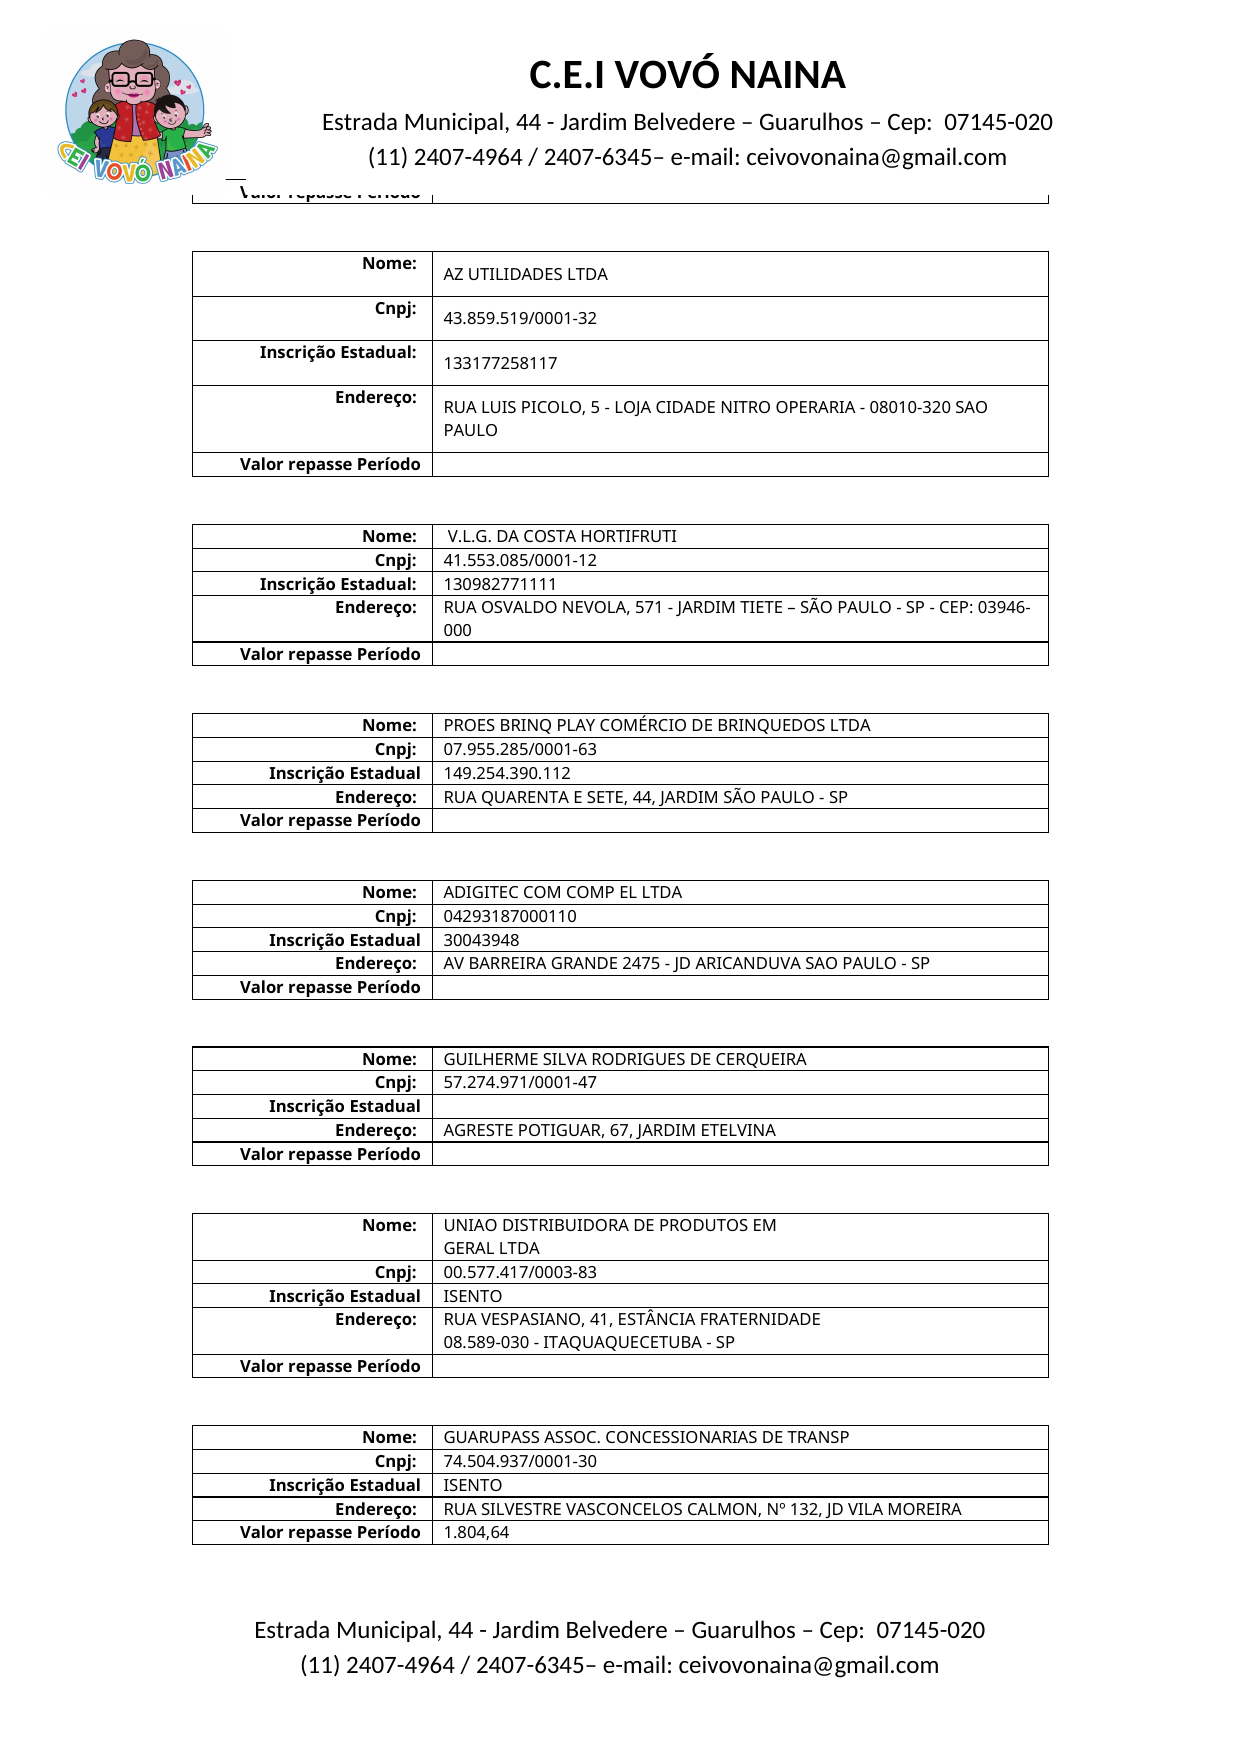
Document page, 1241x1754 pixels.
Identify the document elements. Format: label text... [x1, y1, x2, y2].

table_cell 43.859.519/0001-32 [433, 297, 1048, 340]
table_cell Cnpj: [193, 1071, 432, 1094]
table_cell RUA OSVALDO NEVOLA, 571 - JARDIM TIETE – SÃO PAULO - SP - CEP: 03946-000 [433, 596, 1048, 641]
table_cell Inscrição Estadual [193, 1284, 432, 1307]
table_cell [433, 195, 1048, 203]
table_cell ﻿﻿﻿﻿ISENTO [433, 1474, 1048, 1496]
table_cell Valor repasse Período [193, 643, 432, 665]
table_cell Inscrição Estadual: [193, 572, 432, 595]
table_header ﻿﻿﻿﻿PROES BRINQ PLAY COMÉRCIO DE BRINQUEDOS LTDA [433, 714, 1048, 737]
table_cell Valor repasse Período [193, 809, 432, 832]
table_cell ﻿﻿﻿﻿30043948 [433, 928, 1048, 951]
table_cell Inscrição Estadual [193, 1474, 432, 1496]
table_cell ﻿﻿﻿57.274.971/0001-47 [433, 1071, 1048, 1094]
table_cell [433, 453, 1048, 476]
table_cell Cnpj: [193, 297, 432, 340]
table_header Nome: [193, 1048, 432, 1070]
table_cell Valor repasse Período [193, 180, 432, 203]
table_cell [433, 976, 1048, 998]
table_cell Endereço: [193, 596, 432, 641]
table_cell [433, 809, 1048, 832]
table_cell [433, 643, 1048, 665]
table_header ﻿﻿﻿﻿﻿ADIGITEC COM COMP EL LTDA [433, 881, 1048, 903]
table_cell [433, 1355, 1048, 1377]
table_cell Valor repasse Período [193, 453, 432, 476]
table_cell Inscrição Estadual [193, 928, 432, 951]
table_cell Inscrição Estadual [193, 762, 432, 784]
table_cell 1.804,64 [433, 1521, 1048, 1544]
table_cell ﻿﻿﻿﻿﻿RUA VESPASIANO, 41, ESTÂNCIA FRATERNIDADE 08.589-030 - ITAQUAQUECETUBA - SP [433, 1308, 1048, 1353]
table_cell 41.553.085/0001-12 [433, 549, 1048, 571]
table_cell ﻿﻿﻿﻿ISENTO [433, 1284, 1048, 1307]
table_cell ﻿﻿04293187000110 [433, 905, 1048, 927]
table_cell Inscrição Estadual: [193, 341, 432, 385]
table_header Nome: [193, 525, 432, 547]
table_cell Endereço: [193, 952, 432, 975]
table_cell ﻿﻿﻿﻿﻿﻿RUA SILVESTRE VASCONCELOS CALMON, Nº 132, JD VILA MOREIRA [433, 1498, 1048, 1520]
table_cell Cnpj: [193, 1450, 432, 1473]
table_header Nome: [193, 252, 432, 296]
table_cell Cnpj: [193, 1261, 432, 1283]
table_header Nome: [193, 714, 432, 737]
table_cell Valor repasse Período [193, 1355, 432, 1377]
table_header V.L.G. DA COSTA HORTIFRUTI [433, 525, 1048, 547]
table_cell Endereço: [193, 785, 432, 808]
table_cell Valor repasse Período [193, 976, 432, 998]
table_header Nome: [193, 1426, 432, 1449]
table_cell ﻿RUA QUARENTA E SETE, 44, JARDIM SÃO PAULO - SP [433, 785, 1048, 808]
table_cell Endereço: [193, 1308, 432, 1353]
table_cell ﻿﻿﻿AGRESTE POTIGUAR, 67, JARDIM ETELVINA [433, 1119, 1048, 1141]
table_cell Endereço: [193, 386, 432, 452]
table_cell ﻿﻿﻿﻿74.504.937/0001-30 [433, 1450, 1048, 1473]
table_cell Cnpj: [193, 549, 432, 571]
table_cell Inscrição Estadual [193, 1095, 432, 1118]
table_header ﻿﻿﻿﻿﻿﻿GUILHERME SILVA RODRIGUES DE CERQUEIRA [433, 1048, 1048, 1070]
table_cell 133177258117 [433, 341, 1048, 385]
table_cell Valor repasse Período [193, 1521, 432, 1544]
table_header ﻿﻿﻿﻿﻿﻿﻿UNIAO DISTRIBUIDORA DE PRODUTOS EM GERAL LTDA [433, 1214, 1048, 1259]
table_cell Valor repasse Período [193, 1143, 432, 1165]
table_cell ﻿﻿AV BARREIRA GRANDE 2475 - JD ARICANDUVA SAO PAULO - SP [433, 952, 1048, 975]
table_cell [433, 1143, 1048, 1165]
table_cell RUA LUIS PICOLO, 5 - LOJA CIDADE NITRO OPERARIA - 08010-320 SAO PAULO [433, 386, 1048, 452]
table_header ﻿﻿﻿﻿﻿﻿﻿﻿GUARUPASS ASSOC. CONCESSIONARIAS DE TRANSP [433, 1426, 1048, 1449]
table_cell ﻿00.577.417/0003-83 [433, 1261, 1048, 1283]
table_header Nome: [193, 881, 432, 903]
table_cell Endereço: [193, 1119, 432, 1141]
table_cell Endereço: [193, 1498, 432, 1520]
table_cell Cnpj: [193, 738, 432, 761]
table_cell Cnpj: [193, 905, 432, 927]
table_cell ﻿﻿﻿149.254.390.112 [433, 762, 1048, 784]
table_cell ﻿﻿﻿﻿ [433, 1095, 1048, 1118]
table_cell 130982771111 [433, 572, 1048, 595]
table_header AZ UTILIDADES LTDA [433, 252, 1048, 296]
table_header Nome: [193, 1214, 432, 1259]
table_cell ﻿07.955.285/0001-63 [433, 738, 1048, 761]
